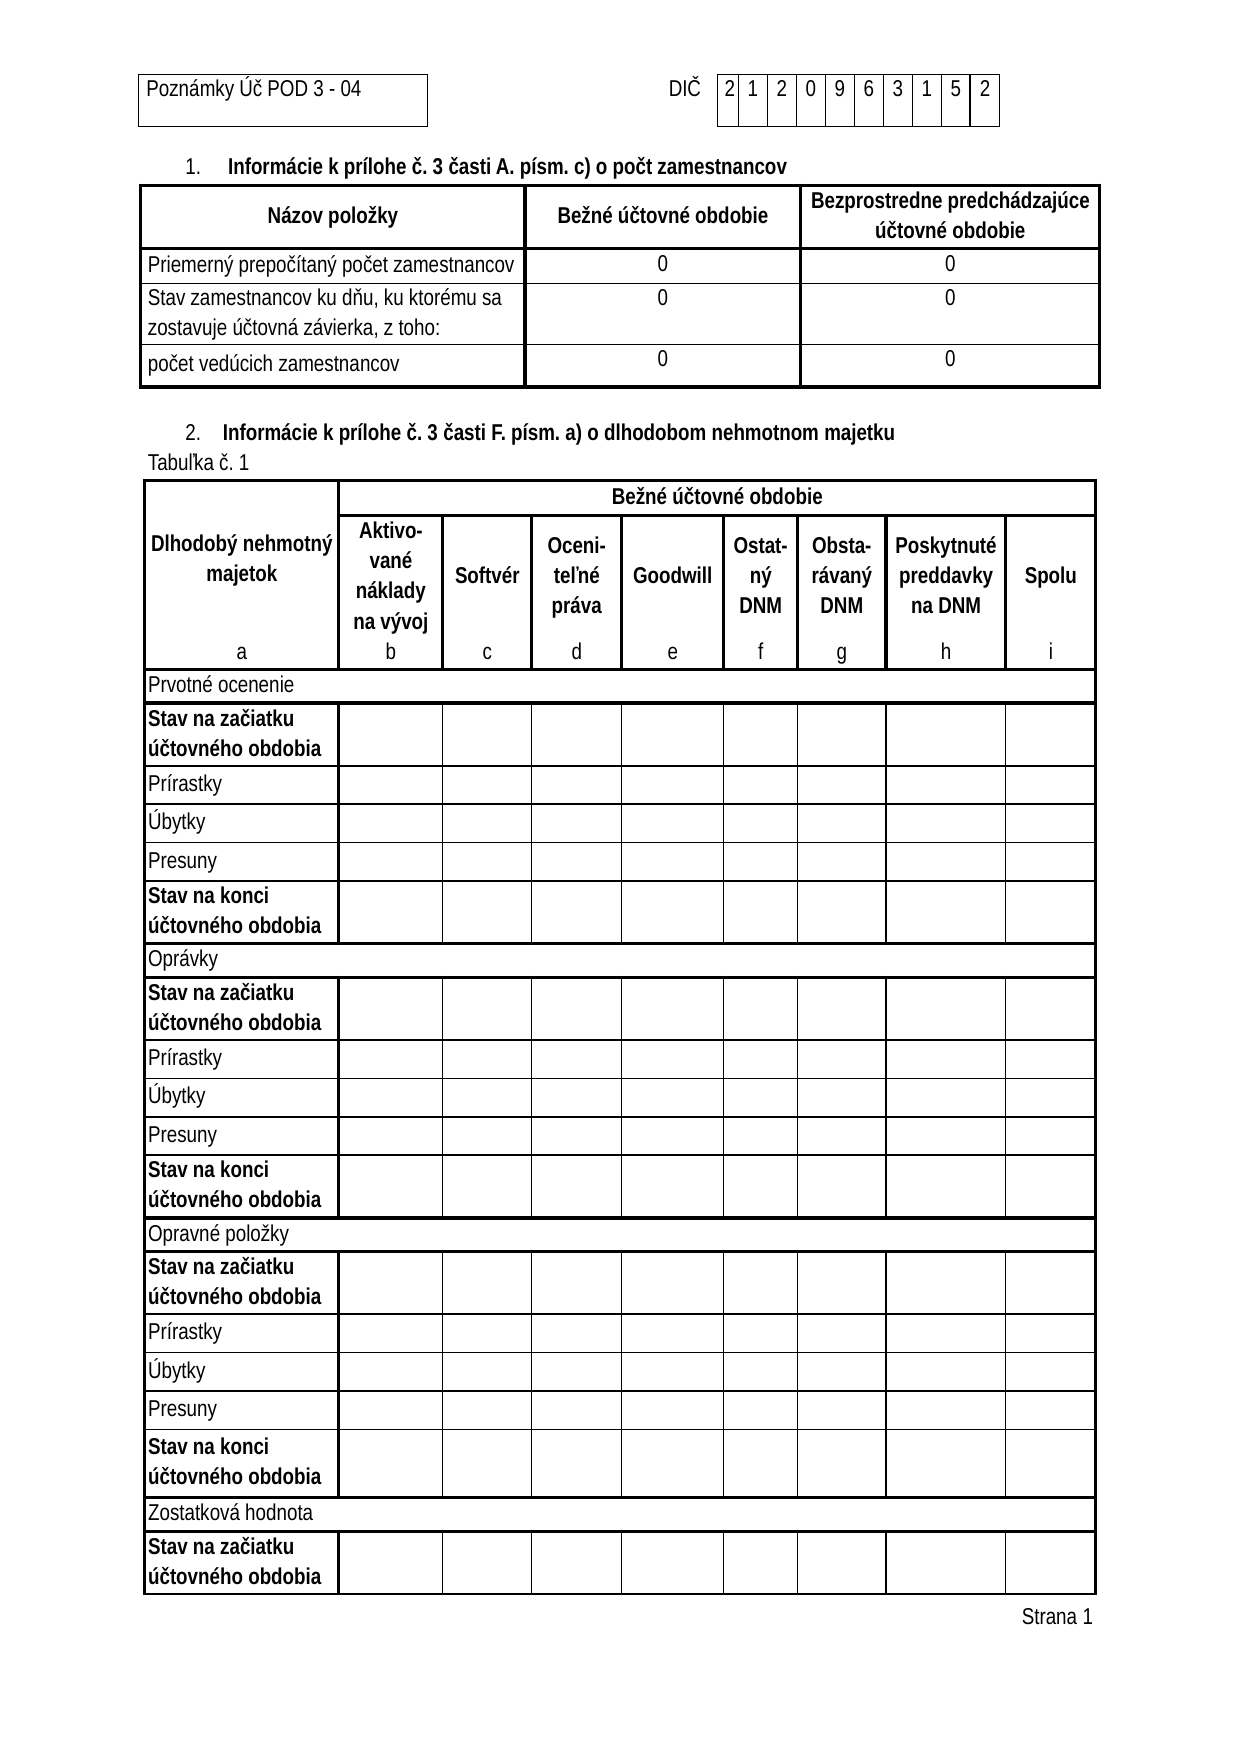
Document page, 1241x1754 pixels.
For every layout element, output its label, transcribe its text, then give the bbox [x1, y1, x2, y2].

table_cell Prírastky [146, 1315, 337, 1352]
table_cell e [623, 638, 722, 668]
table_cell [622, 805, 723, 842]
table_cell [622, 882, 723, 942]
table_cell d [533, 638, 620, 668]
table_cell [622, 1253, 723, 1313]
list Informácie k prílohe č. 3 časti A. písm. c) o počt zamestnancov [185, 153, 1093, 180]
table_cell [622, 1430, 723, 1496]
table_cell [622, 767, 723, 803]
table_cell Softvér [444, 517, 530, 638]
table_cell [622, 1392, 723, 1428]
table_cell [724, 1533, 797, 1593]
table_cell [340, 1156, 442, 1216]
table_cell Priemerný prepočítaný počet zamestnancov [142, 250, 523, 282]
table_cell [532, 882, 621, 942]
table_cell [340, 705, 442, 765]
table_cell [887, 1430, 1005, 1496]
table_cell Stav na konci účtovného obdobia [146, 1430, 337, 1496]
table_cell Prírastky [146, 1041, 337, 1077]
table_cell [340, 1353, 442, 1390]
table_cell [622, 1353, 723, 1390]
table_cell [798, 882, 885, 942]
table_cell [887, 1253, 1005, 1313]
table_cell [724, 1353, 797, 1390]
table_cell [532, 1392, 621, 1428]
table_cell [340, 1041, 442, 1077]
table_cell Stav na začiatku účtovného obdobia [146, 705, 337, 765]
table_cell [532, 1533, 621, 1593]
table_cell [1006, 1041, 1094, 1077]
list Informácie k prílohe č. 3 časti F. písm. a) o dlhodobom nehmotnom majetku [185, 419, 1093, 445]
table_cell [1006, 1253, 1094, 1313]
table_cell [532, 1079, 621, 1116]
table_cell [532, 1041, 621, 1077]
table_cell [798, 767, 885, 803]
table_cell [1006, 1392, 1094, 1428]
table_cell [622, 1041, 723, 1077]
table_cell a [146, 638, 337, 668]
table_cell [443, 1533, 531, 1593]
table_cell Obsta- rávaný DNM [799, 517, 884, 638]
table_cell [1006, 1118, 1094, 1154]
table_cell c [444, 638, 530, 668]
table_cell [443, 1156, 531, 1216]
table_cell Poskytnuté preddavky na DNM [888, 517, 1004, 638]
table_cell Stav zamestnancov ku dňu, ku ktorému sa zostavuje účtovná závierka, z toho: [142, 284, 523, 344]
table_cell [887, 1118, 1005, 1154]
table_cell Prírastky [146, 767, 337, 803]
table_header Dlhodobý nehmotný majetok [146, 482, 337, 638]
table_cell Stav na začiatku účtovného obdobia [146, 1253, 337, 1313]
table_cell Stav na začiatku účtovného obdobia [146, 1533, 337, 1593]
table_cell [798, 705, 885, 765]
table_cell [798, 1315, 885, 1352]
table_cell [532, 1156, 621, 1216]
table_cell [622, 1315, 723, 1352]
table_header Bezprostredne predchádzajúce účtovné obdobie [802, 187, 1098, 247]
table_cell 0 [802, 250, 1098, 282]
table_cell [622, 1156, 723, 1216]
table_cell Zostatková hodnota [146, 1499, 1094, 1529]
table_cell h [888, 638, 1004, 668]
table_cell [724, 1041, 797, 1077]
table_cell [1006, 1315, 1094, 1352]
table_cell Presuny [146, 1118, 337, 1154]
table_header Bežné účtovné obdobie [340, 482, 1094, 514]
table_cell Goodwill [623, 517, 722, 638]
table_cell [622, 705, 723, 765]
table_cell Opravné položky [146, 1220, 1094, 1250]
table_cell [340, 1315, 442, 1352]
table_cell [724, 979, 797, 1039]
table_cell [798, 1353, 885, 1390]
table_cell počet vedúcich zamestnancov [142, 345, 523, 385]
table_cell 0 [527, 345, 799, 385]
table_cell [1006, 1353, 1094, 1390]
table_cell [340, 1392, 442, 1428]
table_cell Stav na konci účtovného obdobia [146, 882, 337, 942]
table_cell [443, 843, 531, 880]
table_cell [532, 1253, 621, 1313]
table_cell [887, 1533, 1005, 1593]
table_cell Prvotné ocenenie [146, 671, 1094, 701]
table_cell [443, 1430, 531, 1496]
table_cell Úbytky [146, 1353, 337, 1390]
text Tabuľka č. 1 [148, 449, 1093, 475]
table_cell 0 [527, 250, 799, 282]
table_cell [724, 843, 797, 880]
table_cell Ostat-ný DNM [725, 517, 796, 638]
table_cell [1006, 1156, 1094, 1216]
table_cell [798, 805, 885, 842]
table_cell [887, 979, 1005, 1039]
table_cell [1006, 1430, 1094, 1496]
table_cell [443, 805, 531, 842]
table_cell [887, 1156, 1005, 1216]
table_cell [798, 1079, 885, 1116]
table_cell [724, 882, 797, 942]
table_cell [724, 805, 797, 842]
table_cell [340, 843, 442, 880]
table_cell [1006, 979, 1094, 1039]
table_cell [798, 1430, 885, 1496]
table_cell [443, 1118, 531, 1154]
table_cell [443, 1041, 531, 1077]
table_cell Úbytky [146, 805, 337, 842]
table_cell [443, 1315, 531, 1352]
table_cell [340, 882, 442, 942]
table_cell [1006, 843, 1094, 880]
table_cell [1006, 767, 1094, 803]
table_cell [1006, 805, 1094, 842]
table_cell [887, 1353, 1005, 1390]
table_cell [798, 1118, 885, 1154]
table_cell [532, 705, 621, 765]
table_cell [443, 1079, 531, 1116]
table_cell [532, 1353, 621, 1390]
table_cell [443, 705, 531, 765]
table_cell Aktivo-vané náklady na vývoj [340, 517, 441, 638]
table_cell [622, 1118, 723, 1154]
table_cell [887, 1315, 1005, 1352]
table_cell [798, 979, 885, 1039]
table_cell [887, 705, 1005, 765]
table_cell [887, 1041, 1005, 1077]
table_cell [798, 843, 885, 880]
table_cell [622, 843, 723, 880]
table_cell [532, 843, 621, 880]
table_cell [340, 1118, 442, 1154]
table_cell [622, 979, 723, 1039]
table_cell Úbytky [146, 1079, 337, 1116]
table_cell [443, 1353, 531, 1390]
table_cell [340, 805, 442, 842]
table_cell i [1007, 638, 1094, 668]
table_cell [798, 1156, 885, 1216]
table_cell [724, 705, 797, 765]
table_cell [724, 1315, 797, 1352]
table_cell Oceni-teľné práva [533, 517, 620, 638]
table_cell [340, 1430, 442, 1496]
table_cell Stav na začiatku účtovného obdobia [146, 979, 337, 1039]
table_cell [724, 1392, 797, 1428]
table_cell [887, 1079, 1005, 1116]
table_cell [887, 805, 1005, 842]
table_cell [798, 1533, 885, 1593]
table_cell [724, 1253, 797, 1313]
table_cell [724, 1156, 797, 1216]
table_cell [887, 843, 1005, 880]
table_cell [724, 1079, 797, 1116]
table_cell [798, 1041, 885, 1077]
table_cell [798, 1392, 885, 1428]
table_cell [443, 1253, 531, 1313]
table_cell Stav na konci účtovného obdobia [146, 1156, 337, 1216]
table_cell [887, 1392, 1005, 1428]
table_cell [887, 767, 1005, 803]
table_cell f [725, 638, 796, 668]
table_cell [532, 979, 621, 1039]
table_cell [340, 1253, 442, 1313]
table_header Názov položky [142, 187, 523, 247]
table_cell [887, 882, 1005, 942]
table_cell 0 [802, 284, 1098, 344]
table_cell [532, 767, 621, 803]
table_cell [340, 1533, 442, 1593]
table_cell 0 [527, 284, 799, 344]
table_cell [724, 767, 797, 803]
table_cell Spolu [1007, 517, 1094, 638]
table_cell Oprávky [146, 945, 1094, 976]
table_cell b [340, 638, 441, 668]
table_cell [1006, 882, 1094, 942]
table_cell Presuny [146, 843, 337, 880]
table_cell [340, 979, 442, 1039]
table_cell [724, 1118, 797, 1154]
table_cell [724, 1430, 797, 1496]
table_cell [532, 1118, 621, 1154]
table_header Bežné účtovné obdobie [527, 187, 799, 247]
table_cell [443, 767, 531, 803]
table_cell [443, 979, 531, 1039]
table_cell [1006, 1533, 1094, 1593]
table_cell [443, 1392, 531, 1428]
table_cell g [799, 638, 884, 668]
table_cell [532, 1315, 621, 1352]
table_cell 0 [802, 345, 1098, 385]
table_cell [443, 882, 531, 942]
table_cell [622, 1533, 723, 1593]
table_cell [340, 767, 442, 803]
table_cell Presuny [146, 1392, 337, 1428]
table_cell [1006, 1079, 1094, 1116]
table_cell [798, 1253, 885, 1313]
table_cell [622, 1079, 723, 1116]
table_cell [340, 1079, 442, 1116]
table_cell [532, 805, 621, 842]
table_cell [1006, 705, 1094, 765]
table_cell [532, 1430, 621, 1496]
